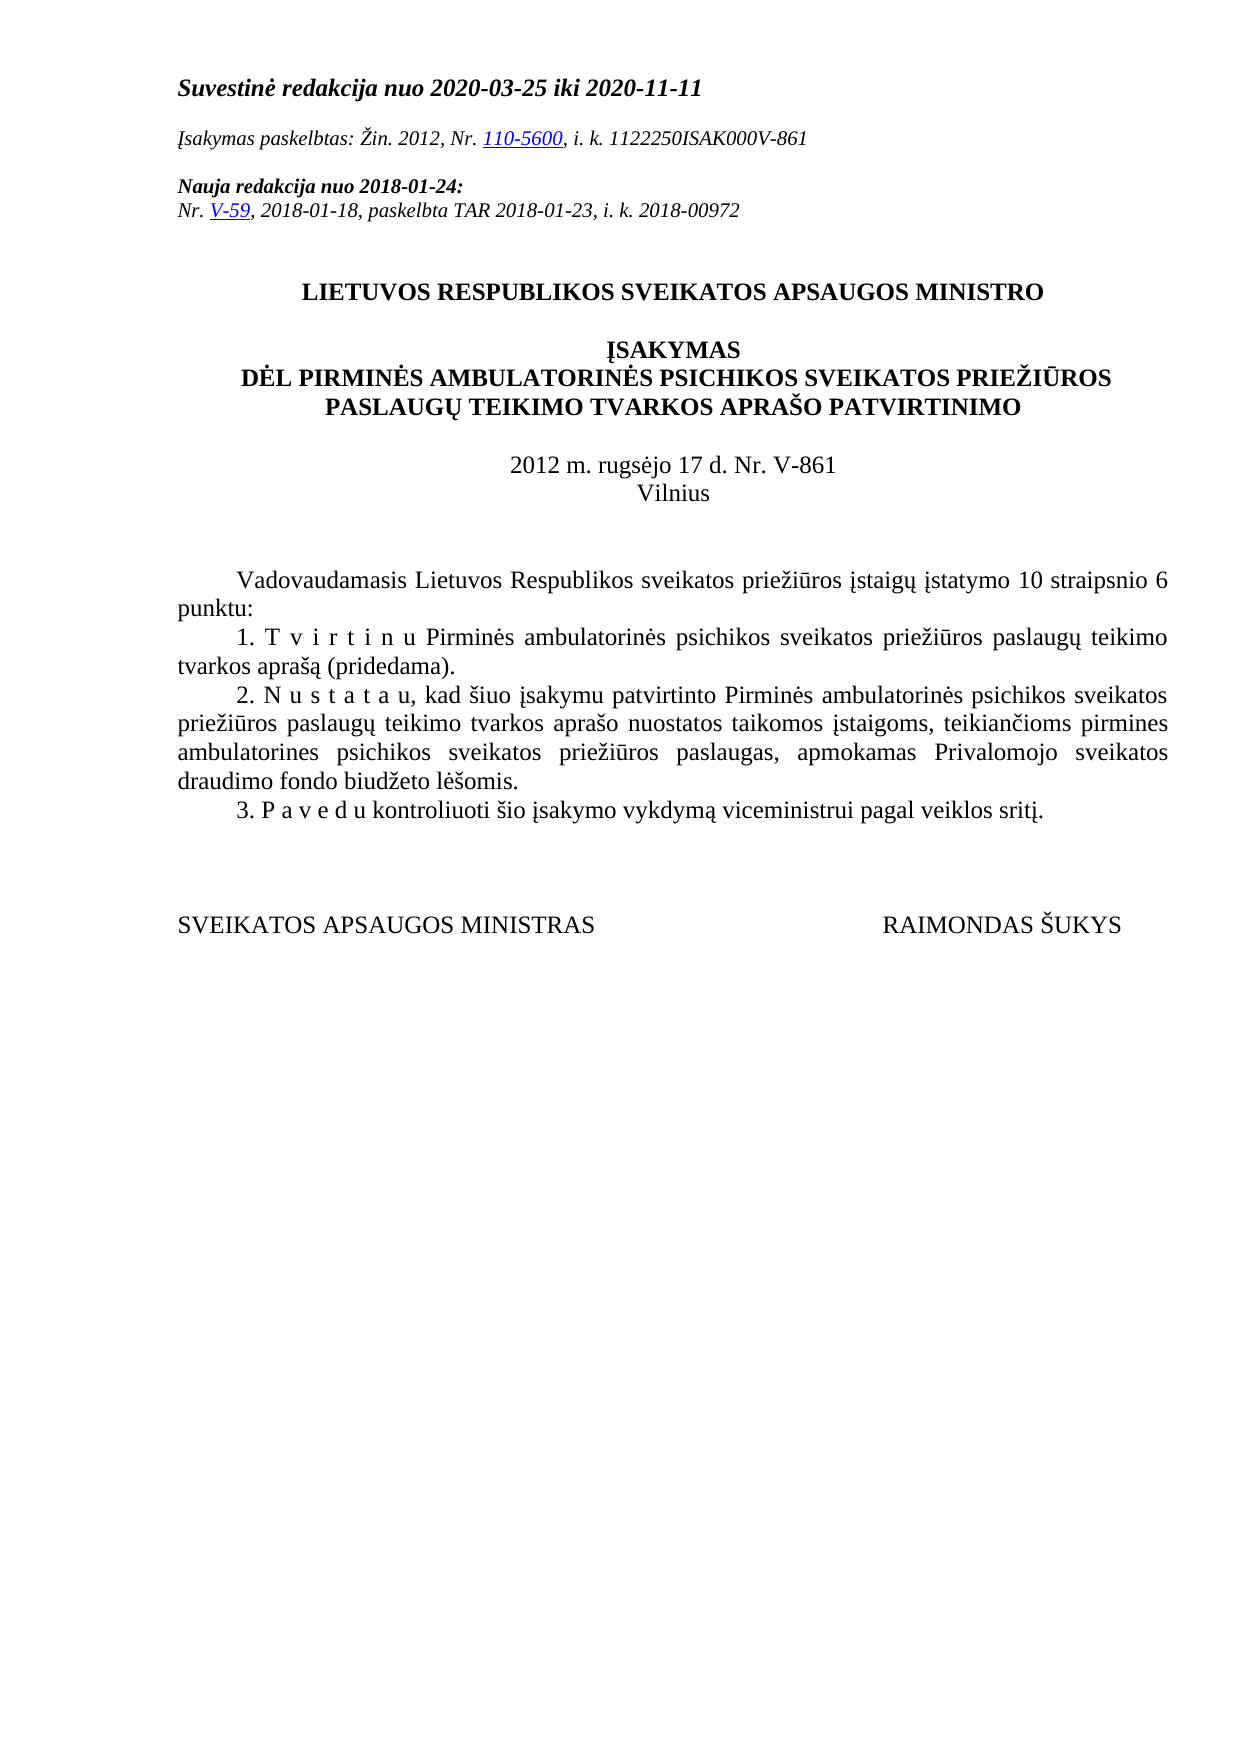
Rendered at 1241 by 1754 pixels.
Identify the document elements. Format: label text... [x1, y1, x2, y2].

text Įsakymas paskelbtas: Žin. 2012, Nr. 110-5600, i. k. 1122250ISAK000V-861 [177, 126, 1169, 150]
text DĖL pirminės ambulatorinės psichikos sveikatos priežiūros paslaugų teikimo Tvarkos aprašO PATVIRTINIMO [177, 363, 1169, 421]
text Nr. V-59, 2018-01-18, paskelbta TAR 2018-01-23, i. k. 2018-00972 [177, 198, 1169, 222]
text Suvestinė redakcija nuo 2020-03-25 iki 2020-11-11 [177, 73, 1169, 102]
text 2012 m. rugsėjo 17 d. Nr. V-861 [177, 450, 1169, 478]
text LIETUVOS RESPUBLIKOS SVEIKATOS APSAUGOS MINISTRO [177, 277, 1169, 306]
text SVEIKATOS APSAUGOS MINISTRAS RAIMONDAS ŠUKYS [177, 910, 1169, 938]
text Vadovaudamasis Lietuvos Respublikos sveikatos priežiūros įstaigų įstatymo 10 straipsnio 6 punktu: [177, 565, 1169, 622]
text Vilnius [177, 478, 1169, 507]
text 2. N u s t a t a u, kad šiuo įsakymu patvirtinto Pirminės ambulatorinės psichikos sveikatos priežiūros paslaugų teikimo tvarkos aprašo nuostatos taikomos įstaigoms, teikiančioms pirmines ambulatorines psichikos sveikatos priežiūros paslaugas, apmokamas Privalomojo sveikatos draudimo fondo biudžeto lėšomis. [177, 680, 1169, 795]
text Nauja redakcija nuo 2018-01-24: [177, 174, 1169, 198]
text 3. P a v e d u kontroliuoti šio įsakymo vykdymą viceministrui pagal veiklos sritį. [177, 795, 1169, 823]
text 1. T v i r t i n u Pirminės ambulatorinės psichikos sveikatos priežiūros paslaugų teikimo tvarkos aprašą (pridedama). [177, 622, 1169, 680]
text ĮSAKYMAS [177, 335, 1169, 363]
